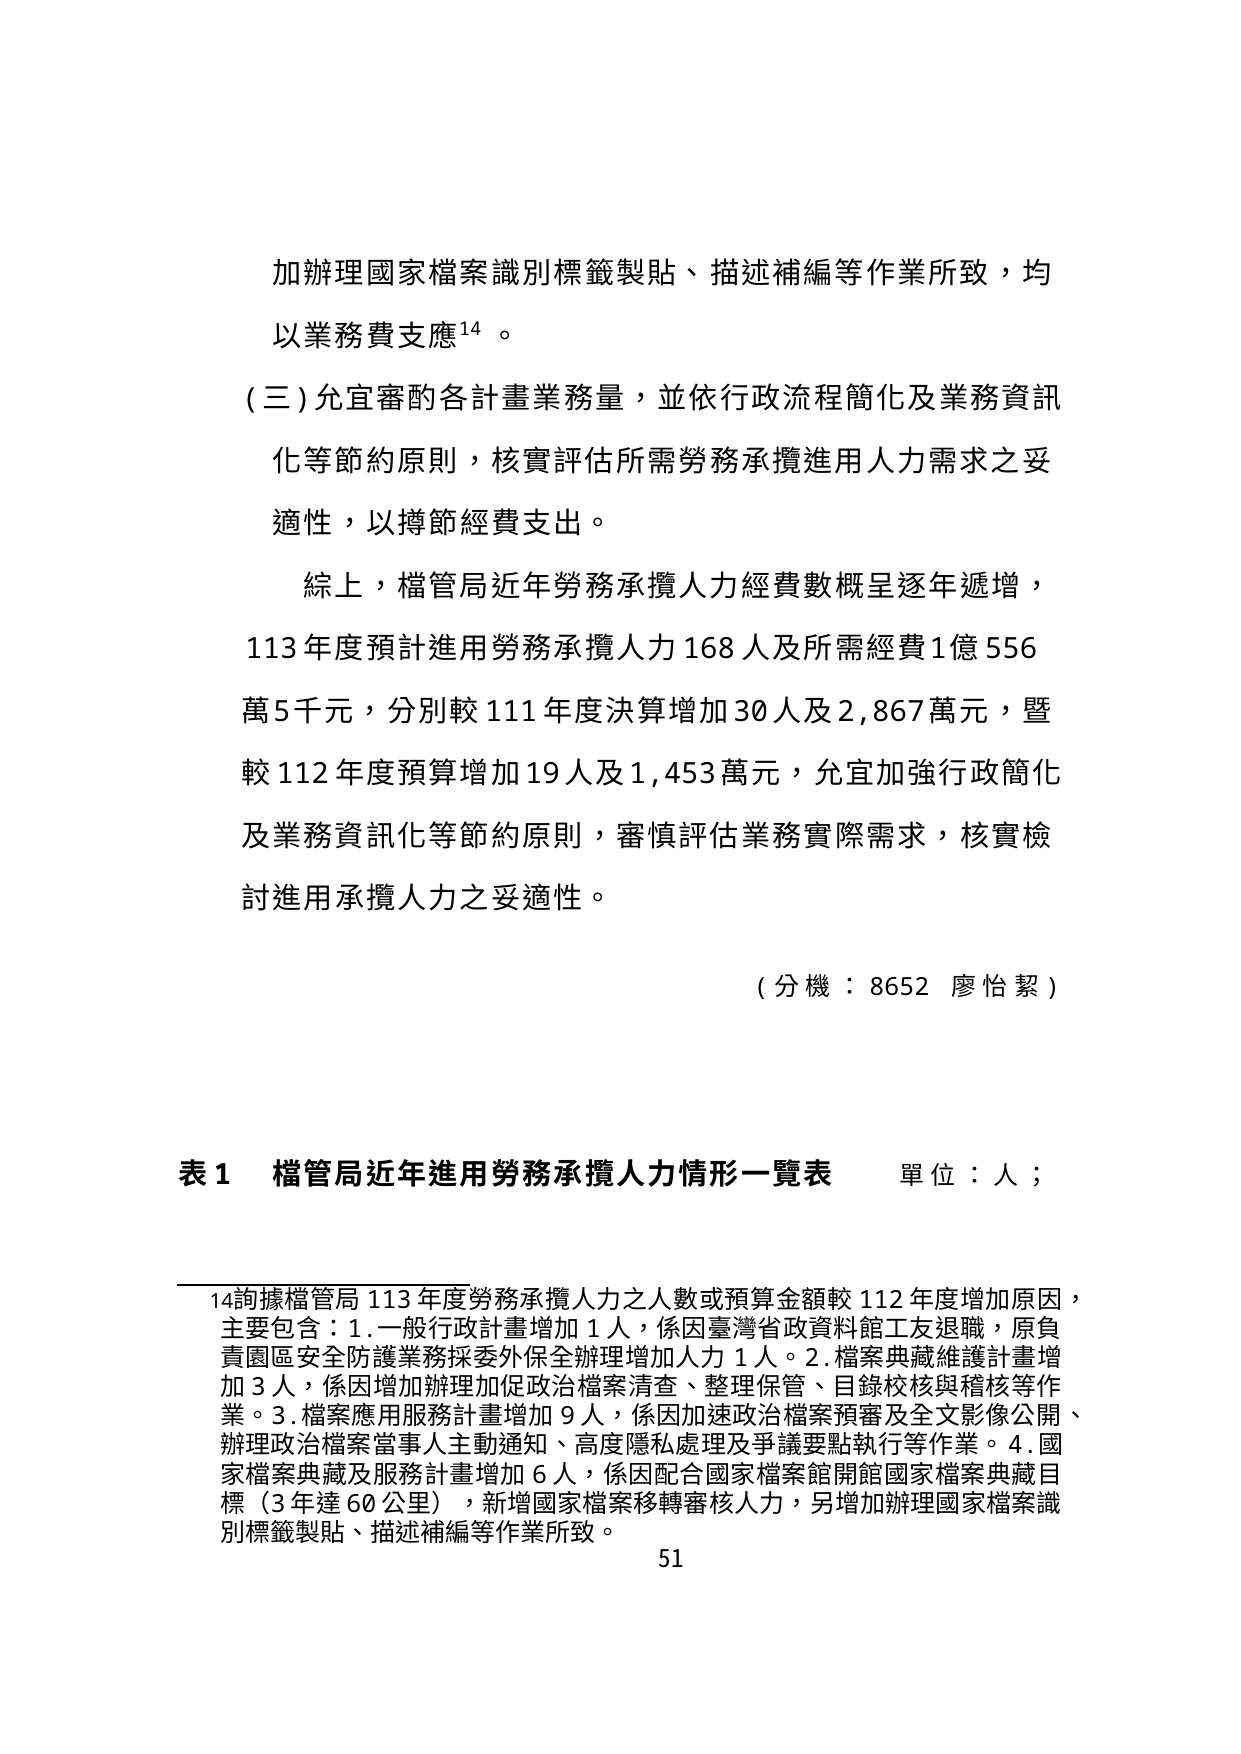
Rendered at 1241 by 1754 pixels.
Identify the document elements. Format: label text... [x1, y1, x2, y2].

text (分機：8652 廖怡絜) [177, 943, 1063, 1005]
text (二)另檢視112及113年度所編勞務承攬進用人力工作計畫，113年度預算案編列168人之勞務承攬人力，較112年度149人增加達19人，主要係檔案應用服務計畫增加9人及國家檔案典藏及服務計畫增加6人等，增加原因為加速政治檔案預審及全文影像公開、辦理政治檔案當事人主動通知、高度隱私處理及爭議要點執行等作業；配合國家檔案館開館檔案典藏目標，新增國家檔案移轉審核人力，另增加辦理國家檔案識別標籤製貼、描述補編等作業所致，均以業務費支應。 [236, 229, 1063, 354]
text (三)允宜審酌各計畫業務量，並依行政流程簡化及業務資訊化等節約原則，核實評估所需勞務承攬進用人力需求之妥適性，以撙節經費支出。 [236, 354, 1063, 542]
text 綜上，檔管局近年勞務承攬人力經費數概呈逐年遞增，113年度預計進用勞務承攬人力168人及所需經費1億556萬5千元，分別較111年度決算增加30人及2,867萬元，暨較112年度預算增加19人及1,453萬元，允宜加強行政簡化及業務資訊化等節約原則，審慎評估業務實際需求，核實檢討進用承攬人力之妥適性。 [236, 542, 1063, 917]
text 詢據檔管局113年度勞務承攬人力之人數或預算金額較112年度增加原因，主要包含：1.一般行政計畫增加1人，係因臺灣省政資料館工友退職，原負責園區安全防護業務採委外保全辦理增加人力1人。2.檔案典藏維護計畫增加3人，係因增加辦理加促政治檔案清查、整理保管、目錄校核與稽核等作業。3.檔案應用服務計畫增加9人，係因加速政治檔案預審及全文影像公開、辦理政治檔案當事人主動通知、高度隱私處理及爭議要點執行等作業。4.國家檔案典藏及服務計畫增加6人，係因配合國家檔案館開館國家檔案典藏目標（3年達60公里），新增國家檔案移轉審核人力，另增加辦理國家檔案識別標籤製貼、描述補編等作業所致。 [209, 1285, 1063, 1547]
text 表1 檔管局近年進用勞務承攬人力情形一覽表 單位：人； [175, 1130, 1063, 1193]
